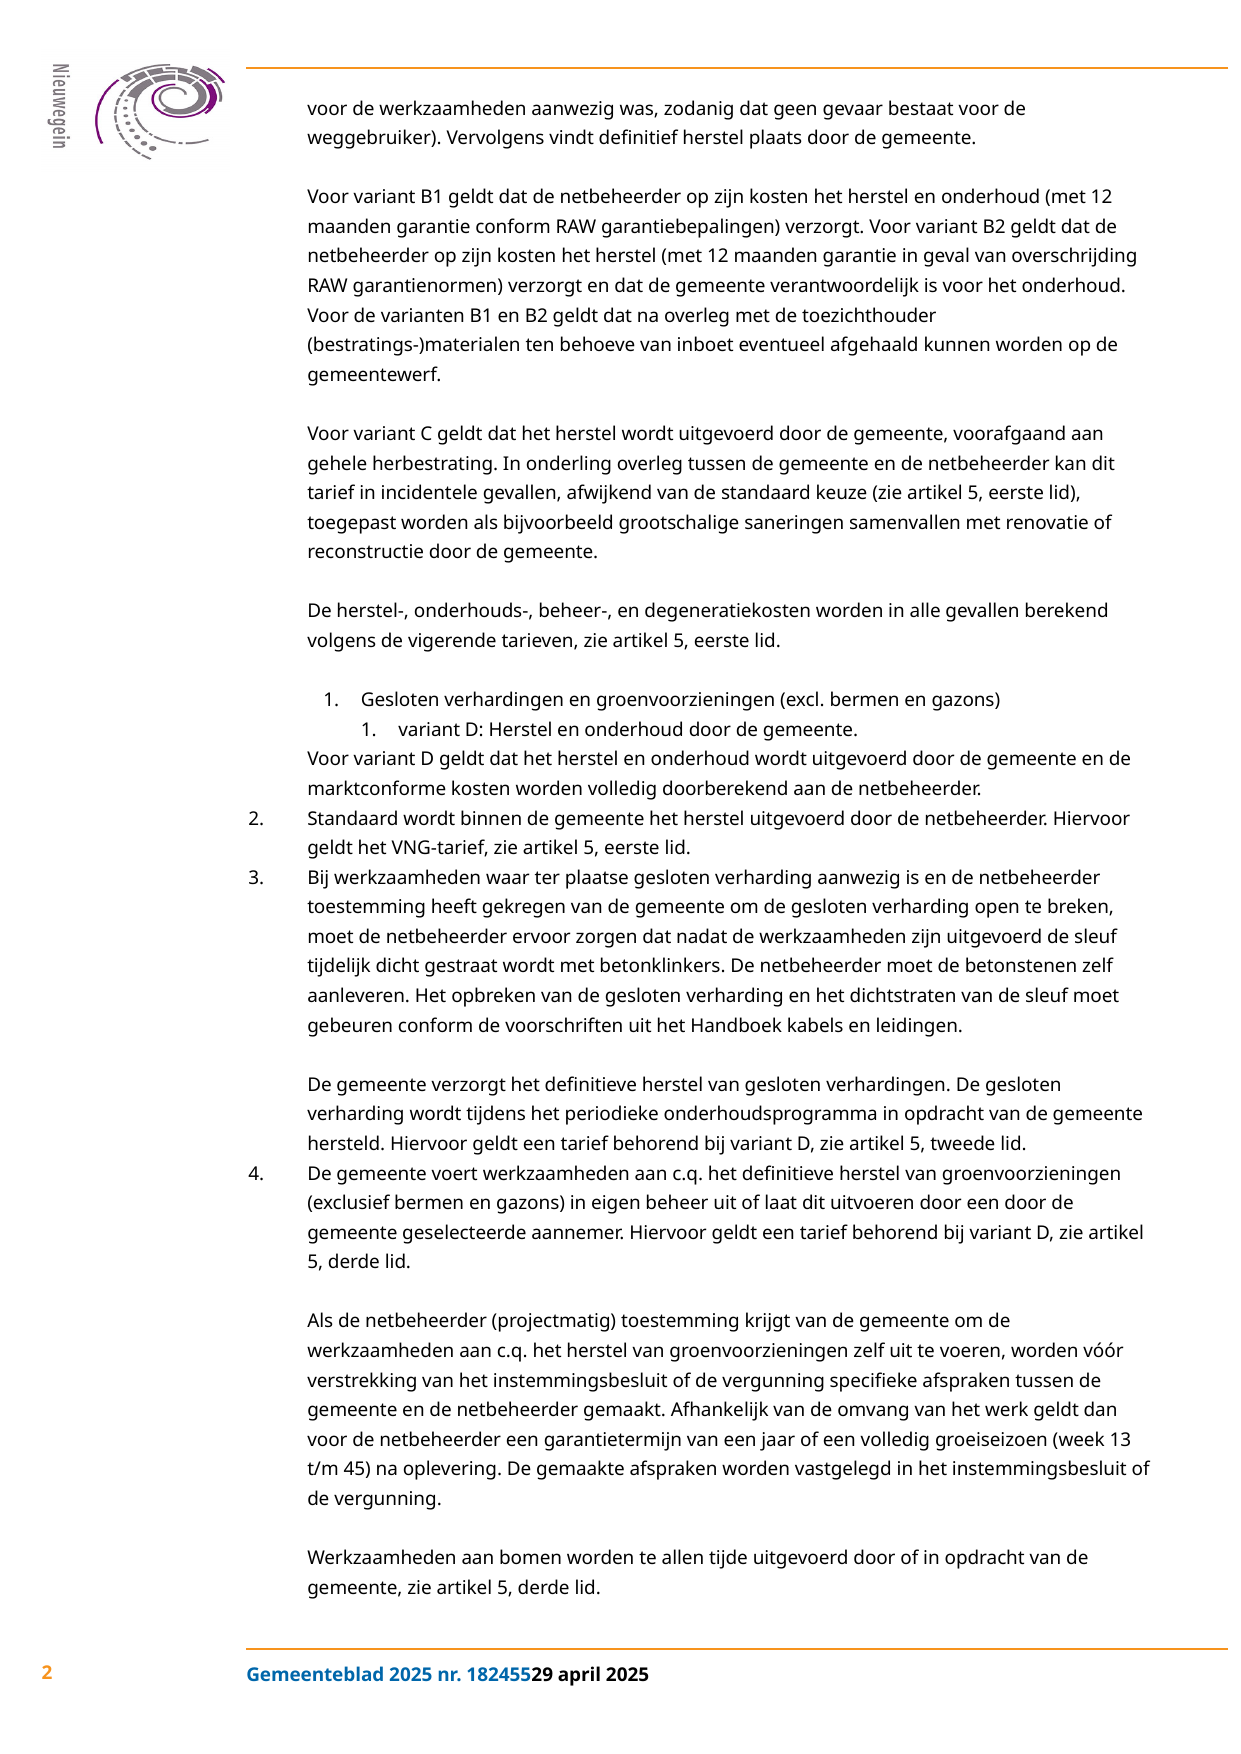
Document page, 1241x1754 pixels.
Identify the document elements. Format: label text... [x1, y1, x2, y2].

list De gemeente verzorgt het definitieve herstel van gesloten verhardingen. De gesloten verharding wordt tijdens het periodieke onderhoudsprogramma in opdracht van de gemeente hersteld. Hiervoor geldt een tarief behorend bij variant D, zie artikel 5, tweede lid. [248, 1071, 1152, 1156]
list Voor variant B1 geldt dat de netbeheerder op zijn kosten het herstel en onderhoud (met 12 maanden garantie conform RAW garantiebepalingen) verzorgt. Voor variant B2 geldt dat de netbeheerder op zijn kosten het herstel (met 12 maanden garantie in geval van overschrijding RAW garantienormen) verzorgt en dat de gemeente verantwoordelijk is voor het onderhoud. [248, 183, 1152, 298]
list Werkzaamheden aan bomen worden te allen tijde uitgevoerd door of in opdracht van de gemeente, zie artikel 5, derde lid. [248, 1544, 1152, 1600]
picture [41, 47, 231, 172]
list Gesloten verhardingen en groenvoorzieningen (excl. bermen en gazons) [323, 686, 1152, 712]
list Voor de varianten B1 en B2 geldt dat na overleg met de toezichthouder (bestratings-)materialen ten behoeve van inboet eventueel afgehaald kunnen worden op de gemeentewerf. [248, 302, 1152, 387]
list Standaard wordt binnen de gemeente het herstel uitgevoerd door de netbeheerder. Hiervoor geldt het VNG-tarief, zie artikel 5, eerste lid. [248, 805, 1152, 860]
list Voor variant D geldt dat het herstel en onderhoud wordt uitgevoerd door de gemeente en de marktconforme kosten worden volledig doorberekend aan de netbeheerder. [248, 746, 1152, 801]
list De gemeente voert werkzaamheden aan c.q. het definitieve herstel van groenvoorzieningen (exclusief bermen en gazons) in eigen beheer uit of laat dit uitvoeren door een door de gemeente geselecteerde aannemer. Hiervoor geldt een tarief behorend bij variant D, zie artikel 5, derde lid. [248, 1160, 1152, 1274]
list De herstel-, onderhouds-, beheer-, en degeneratiekosten worden in alle gevallen berekend volgens de vigerende tarieven, zie artikel 5, eerste lid. [248, 598, 1152, 653]
list Als de netbeheerder (projectmatig) toestemming krijgt van de gemeente om de werkzaamheden aan c.q. het herstel van groenvoorzieningen zelf uit te voeren, worden vóór verstrekking van het instemmingsbesluit of de vergunning specifieke afspraken tussen de gemeente en de netbeheerder gemaakt. Afhankelijk van de omvang van het werk geldt dan voor de netbeheerder een garantietermijn van een jaar of een volledig groeiseizoen (week 13 t/m 45) na oplevering. De gemaakte afspraken worden vastgelegd in het instemmingsbesluit of de vergunning. [248, 1308, 1152, 1511]
list variant D: Herstel en onderhoud door de gemeente. [361, 716, 1152, 742]
list Voor variant C geldt dat het herstel wordt uitgevoerd door de gemeente, voorafgaand aan gehele herbestrating. In onderling overleg tussen de gemeente en de netbeheerder kan dit tarief in incidentele gevallen, afwijkend van de standaard keuze (zie artikel 5, eerste lid), toegepast worden als bijvoorbeeld grootschalige saneringen samenvallen met renovatie of reconstructie door de gemeente. [248, 420, 1152, 564]
list voor de werkzaamheden aanwezig was, zodanig dat geen gevaar bestaat voor de weggebruiker). Vervolgens vindt definitief herstel plaats door de gemeente. [248, 95, 1152, 150]
list Bij werkzaamheden waar ter plaatse gesloten verharding aanwezig is en de netbeheerder toestemming heeft gekregen van de gemeente om de gesloten verharding open te breken, moet de netbeheerder ervoor zorgen dat nadat de werkzaamheden zijn uitgevoerd de sleuf tijdelijk dicht gestraat wordt met betonklinkers. De netbeheerder moet de betonstenen zelf aanleveren. Het opbreken van de gesloten verharding en het dichtstraten van de sleuf moet gebeuren conform de voorschriften uit het Handboek kabels en leidingen. [248, 864, 1152, 1038]
